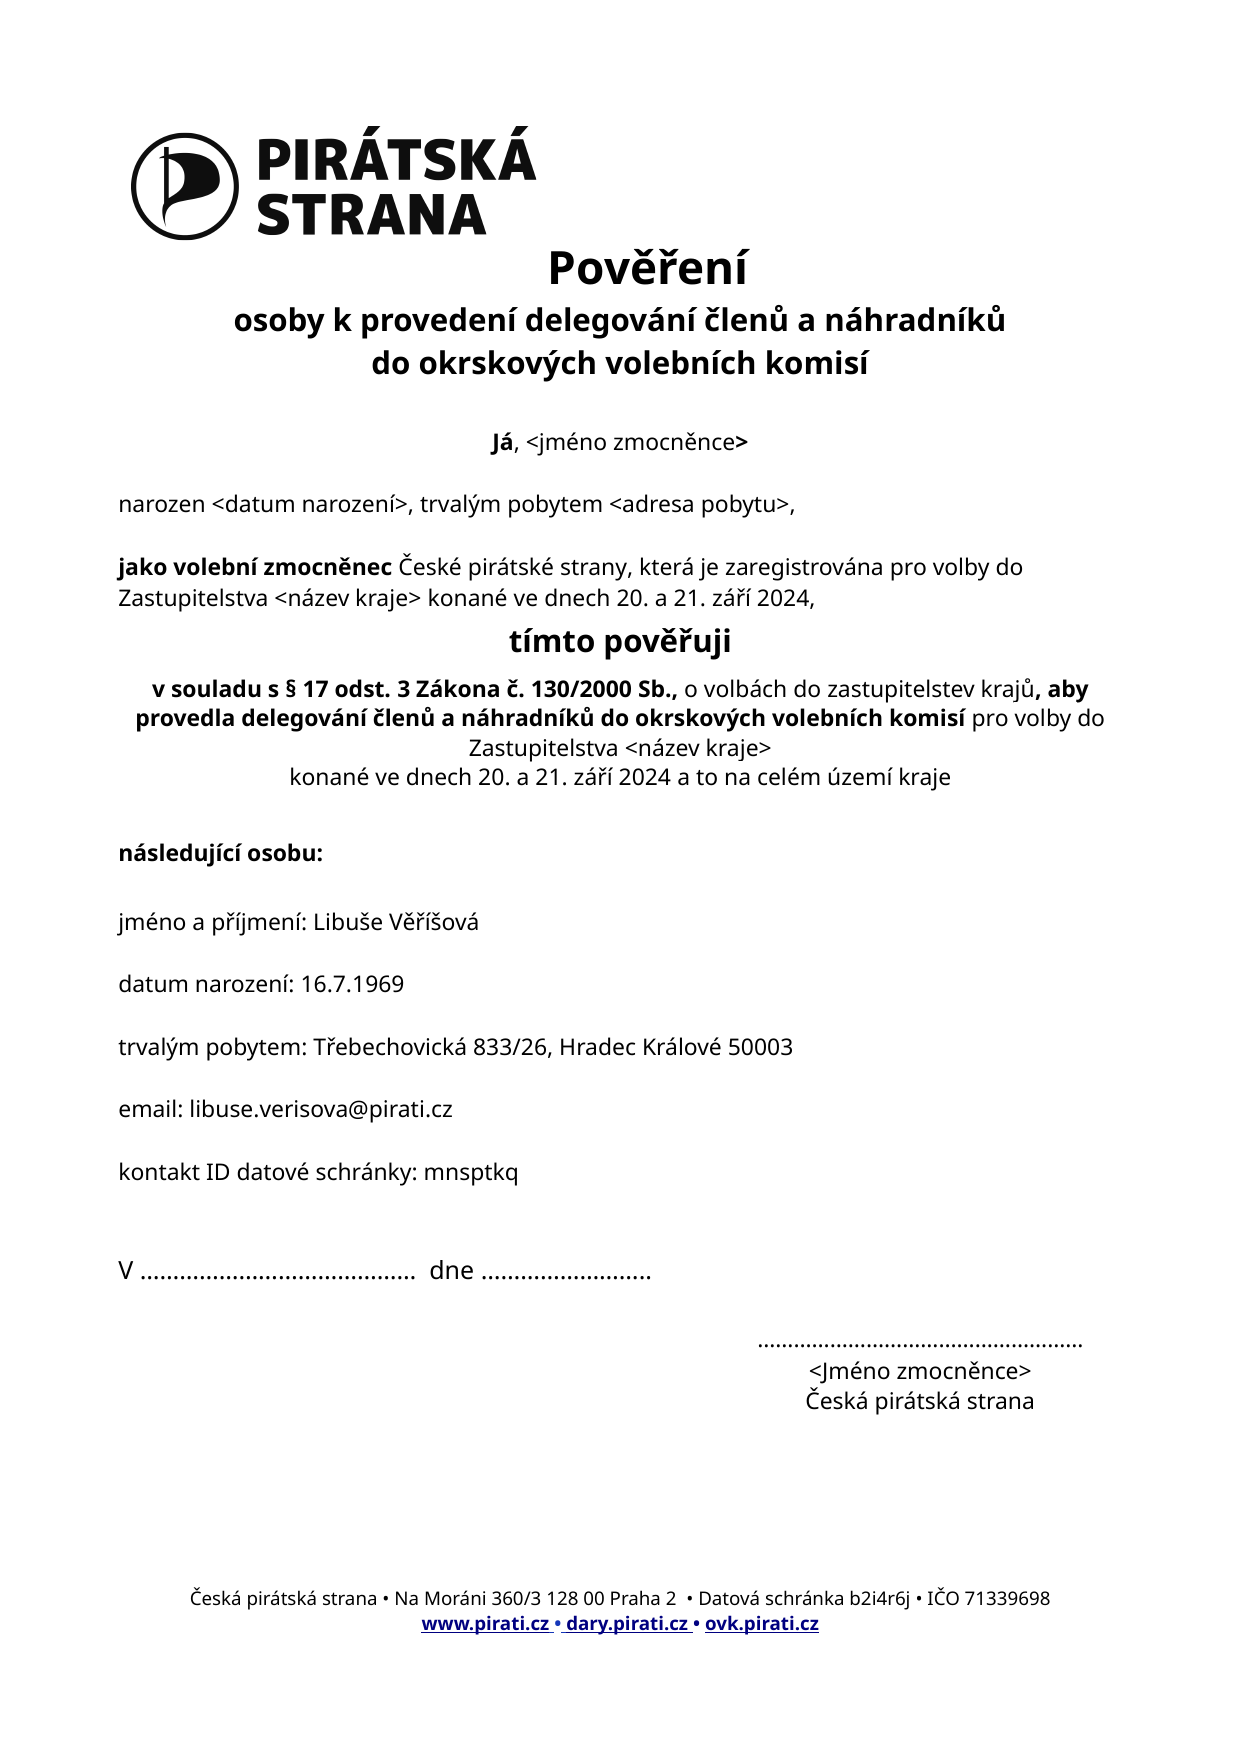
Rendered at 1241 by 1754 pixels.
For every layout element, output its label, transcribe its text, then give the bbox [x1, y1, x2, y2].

text tímto pověřuji [118, 619, 1122, 662]
picture [119, 123, 548, 244]
text jako volební zmocněnec České pirátské strany, která je zaregistrována pro volby do Zastupitelstva <název kraje> konané ve dnech 20. a 21. září 2024, [118, 551, 1122, 613]
text datum narození: 16.7.1969 [118, 968, 1122, 999]
text email: libuse.verisova@pirati.cz [118, 1093, 1122, 1124]
text <Jméno zmocněnce> [118, 1354, 1122, 1386]
text osoby k provedení delegování členů a náhradníků do okrskových volebních komisí [118, 298, 1122, 383]
text Česká pirátská strana [118, 1386, 1122, 1415]
text Já, <jméno zmocněnce> [118, 426, 1122, 457]
text konané ve dnech 20. a 21. září 2024 a to na celém území kraje [118, 762, 1122, 792]
text kontakt ID datové schránky: mnsptkq [118, 1156, 1122, 1187]
text jméno a příjmení: Libuše Věříšová [118, 906, 1122, 937]
text v souladu s § 17 odst. 3 Zákona č. 130/2000 Sb., o volbách do zastupitelstev krajů, aby provedla delegování členů a náhradníků do okrskových volebních komisí pro volby do Zastupitelstva <název kraje> [118, 674, 1122, 762]
text trvalým pobytem: Třebechovická 833/26, Hradec Králové 50003 [118, 1031, 1122, 1062]
text V …………………………………… dne …………………….. [118, 1252, 1122, 1286]
text Pověření [118, 236, 1122, 298]
text narozen <datum narození>, trvalým pobytem <adresa pobytu>, [118, 488, 1122, 519]
text ……………………………………………… [118, 1321, 1122, 1354]
subtitle následující osobu: [118, 798, 1122, 868]
